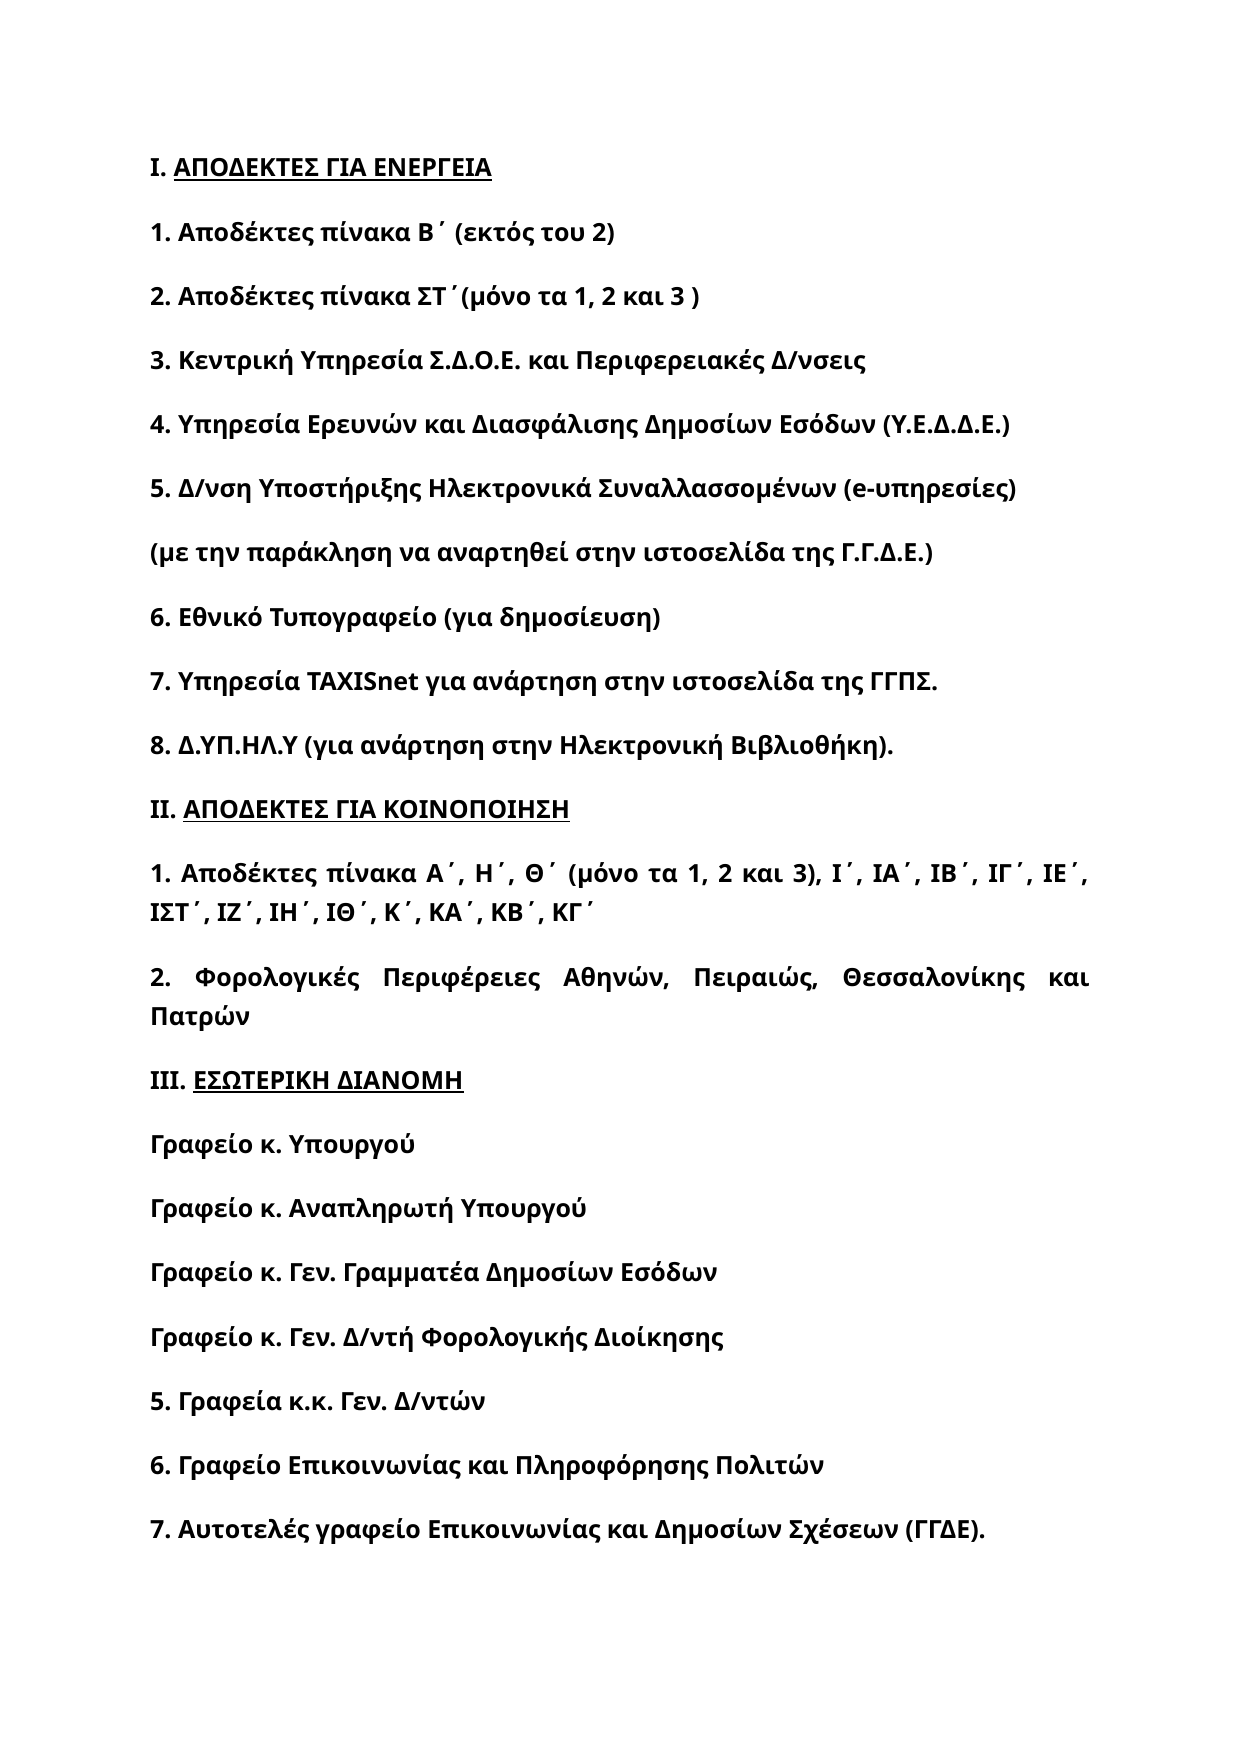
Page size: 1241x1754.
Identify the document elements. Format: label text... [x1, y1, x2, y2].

text 8. Δ.ΥΠ.ΗΛ.Υ (για ανάρτηση στην Ηλεκτρονική Βιβλιοθήκη). [150, 727, 1090, 762]
text 6. Εθνικό Τυπογραφείο (για δημοσίευση) [150, 599, 1090, 633]
text ΙΙΙ. ΕΣΩΤΕΡΙΚΗ ΔΙΑΝΟΜΗ [150, 1062, 1090, 1097]
text (με την παράκληση να αναρτηθεί στην ιστοσελίδα της Γ.Γ.Δ.Ε.) [150, 535, 1090, 569]
text 7. Αυτοτελές γραφείο Επικοινωνίας και Δημοσίων Σχέσεων (ΓΓΔΕ). [150, 1512, 1090, 1546]
text Ι. ΑΠΟΔΕΚΤΕΣ ΓΙΑ ΕΝΕΡΓΕΙΑ [150, 150, 1090, 184]
text ΙΙ. ΑΠΟΔΕΚΤΕΣ ΓΙΑ ΚΟΙΝΟΠΟΙΗΣΗ [150, 792, 1090, 826]
text 2. Αποδέκτες πίνακα ΣΤ΄(μόνο τα 1, 2 και 3 ) [150, 278, 1090, 312]
text 5. Δ/νση Υποστήριξης Ηλεκτρονικά Συναλλασσομένων (e-υπηρεσίες) [150, 471, 1090, 505]
text 5. Γραφεία κ.κ. Γεν. Δ/ντών [150, 1383, 1090, 1417]
text Γραφείο κ. Γεν. Γραμματέα Δημοσίων Εσόδων [150, 1255, 1090, 1289]
text Γραφείο κ. Αναπληρωτή Υπουργού [150, 1191, 1090, 1225]
text 7. Υπηρεσία TAXISnet για ανάρτηση στην ιστοσελίδα της ΓΓΠΣ. [150, 663, 1090, 697]
text 1. Αποδέκτες πίνακα Β΄ (εκτός του 2) [150, 214, 1090, 248]
text 4. Υπηρεσία Ερευνών και Διασφάλισης Δημοσίων Εσόδων (Υ.Ε.Δ.Δ.Ε.) [150, 407, 1090, 441]
text 2. Φορολογικές Περιφέρειες Αθηνών, Πειραιώς, Θεσσαλονίκης και Πατρών [150, 959, 1090, 1032]
text Γραφείο κ. Γεν. Δ/ντή Φορολογικής Διοίκησης [150, 1319, 1090, 1353]
text 3. Κεντρική Υπηρεσία Σ.Δ.Ο.Ε. και Περιφερειακές Δ/νσεις [150, 342, 1090, 377]
text 6. Γραφείο Επικοινωνίας και Πληροφόρησης Πολιτών [150, 1447, 1090, 1482]
text 1. Αποδέκτες πίνακα Α΄, Η΄, Θ΄ (μόνο τα 1, 2 και 3), Ι΄, ΙΑ΄, ΙΒ΄, ΙΓ΄, ΙΕ΄, ΙΣΤ΄, ΙΖ΄, ΙΗ΄, ΙΘ΄, Κ΄, ΚΑ΄, ΚΒ΄, ΚΓ΄ [150, 856, 1090, 929]
text Γραφείο κ. Υπουργού [150, 1127, 1090, 1161]
